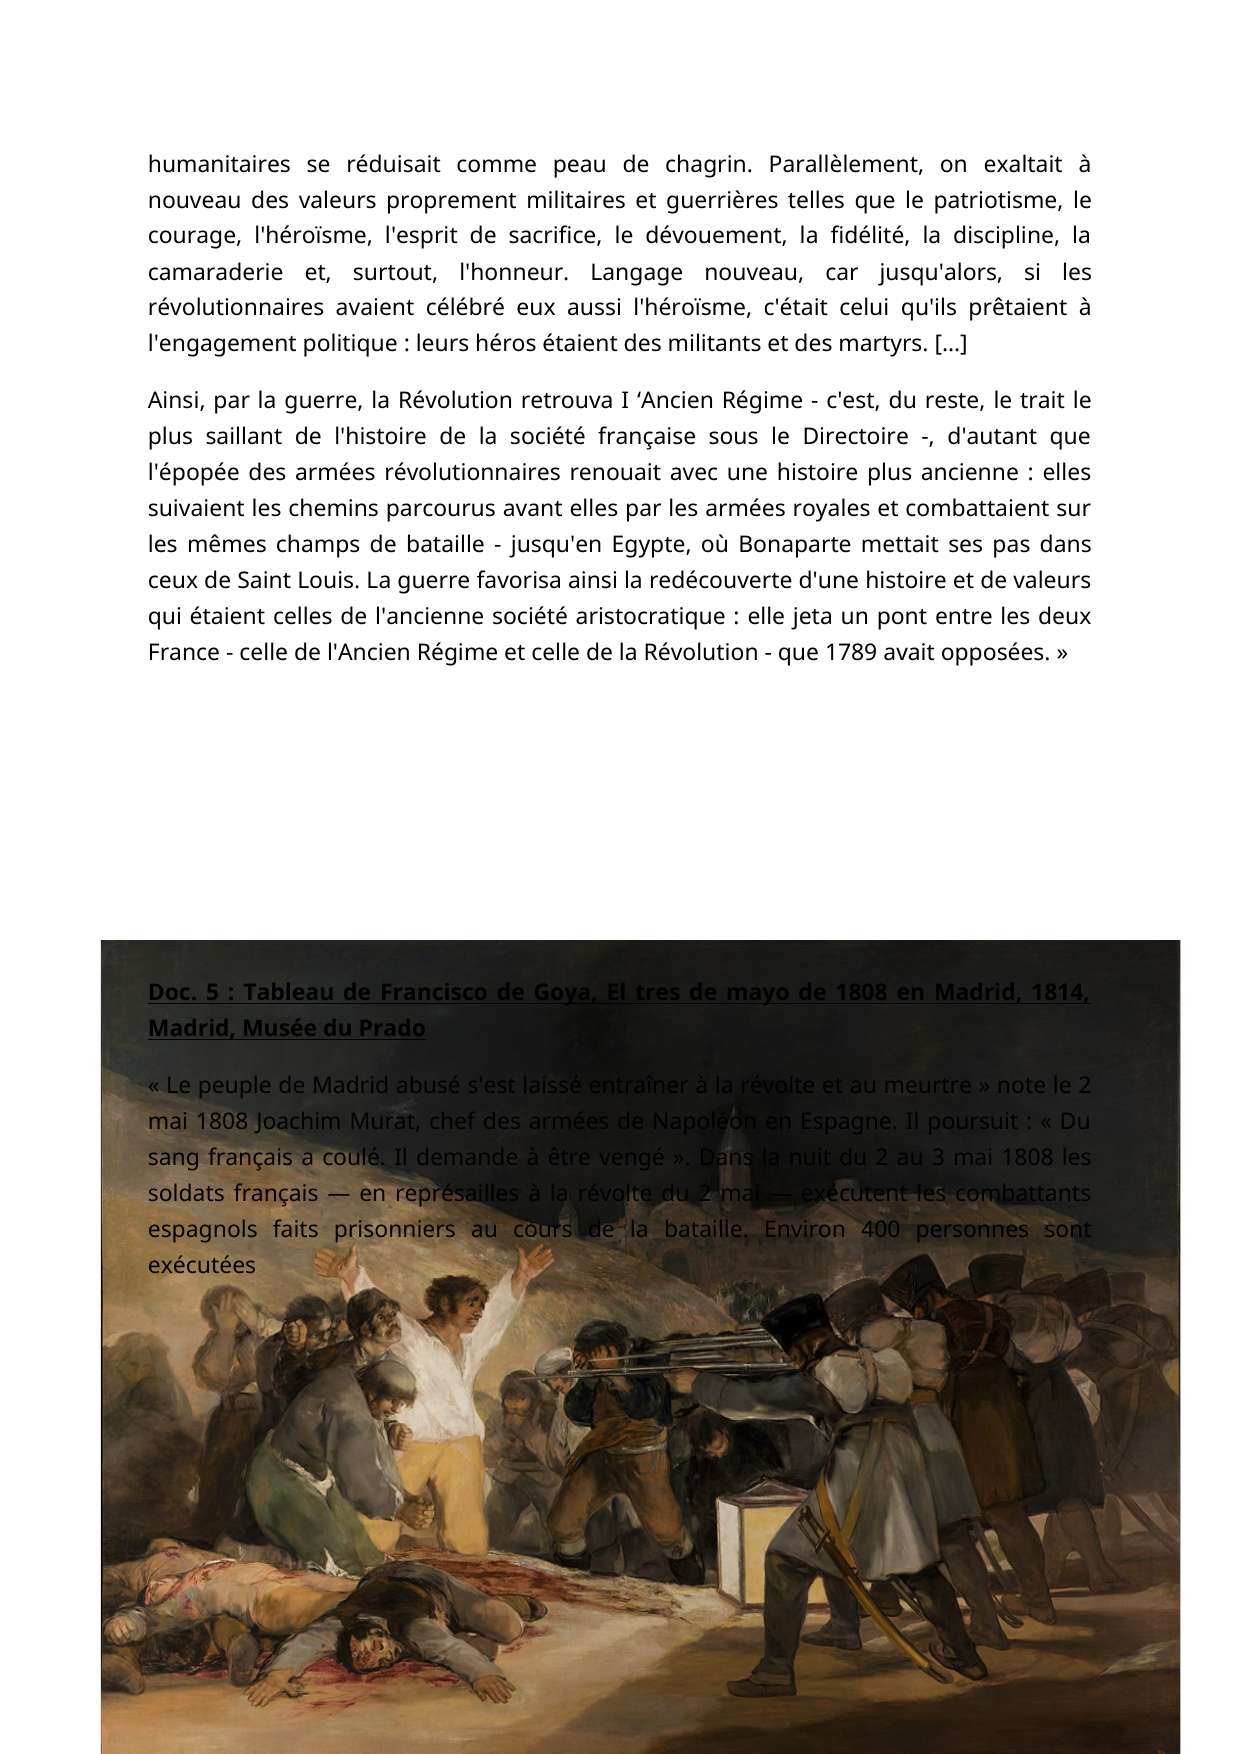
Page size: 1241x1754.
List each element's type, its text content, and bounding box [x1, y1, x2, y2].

text humanitaires se réduisait comme peau de chagrin. Parallèlement, on exaltait à nouveau des valeurs proprement militaires et guerrières telles que le patriotisme, le courage, l'héroïsme, l'esprit de sacrifice, le dévouement, la fidélité, la discipline, la camaraderie et, surtout, l'honneur. Langage nouveau, car jusqu'alors, si les révolutionnaires avaient célébré eux aussi l'héroïsme, c'était celui qu'ils prêtaient à l'engagement politique : leurs héros étaient des militants et des martyrs. […] [148, 148, 1093, 358]
text Ainsi, par la guerre, la Révolution retrouva I ‘Ancien Régime - c'est, du reste, le trait le plus saillant de l'histoire de la société française sous le Directoire -, d'autant que l'épopée des armées révolutionnaires renouait avec une histoire plus ancienne : elles suivaient les chemins parcourus avant elles par les armées royales et combattaient sur les mêmes champs de bataille - jusqu'en Egypte, où Bonaparte mettait ses pas dans ceux de Saint Louis. La guerre favorisa ainsi la redécouverte d'une histoire et de valeurs qui étaient celles de l'ancienne société aristocratique : elle jeta un pont entre les deux France - celle de l'Ancien Régime et celle de la Révolution - que 1789 avait opposées. » [148, 384, 1093, 667]
